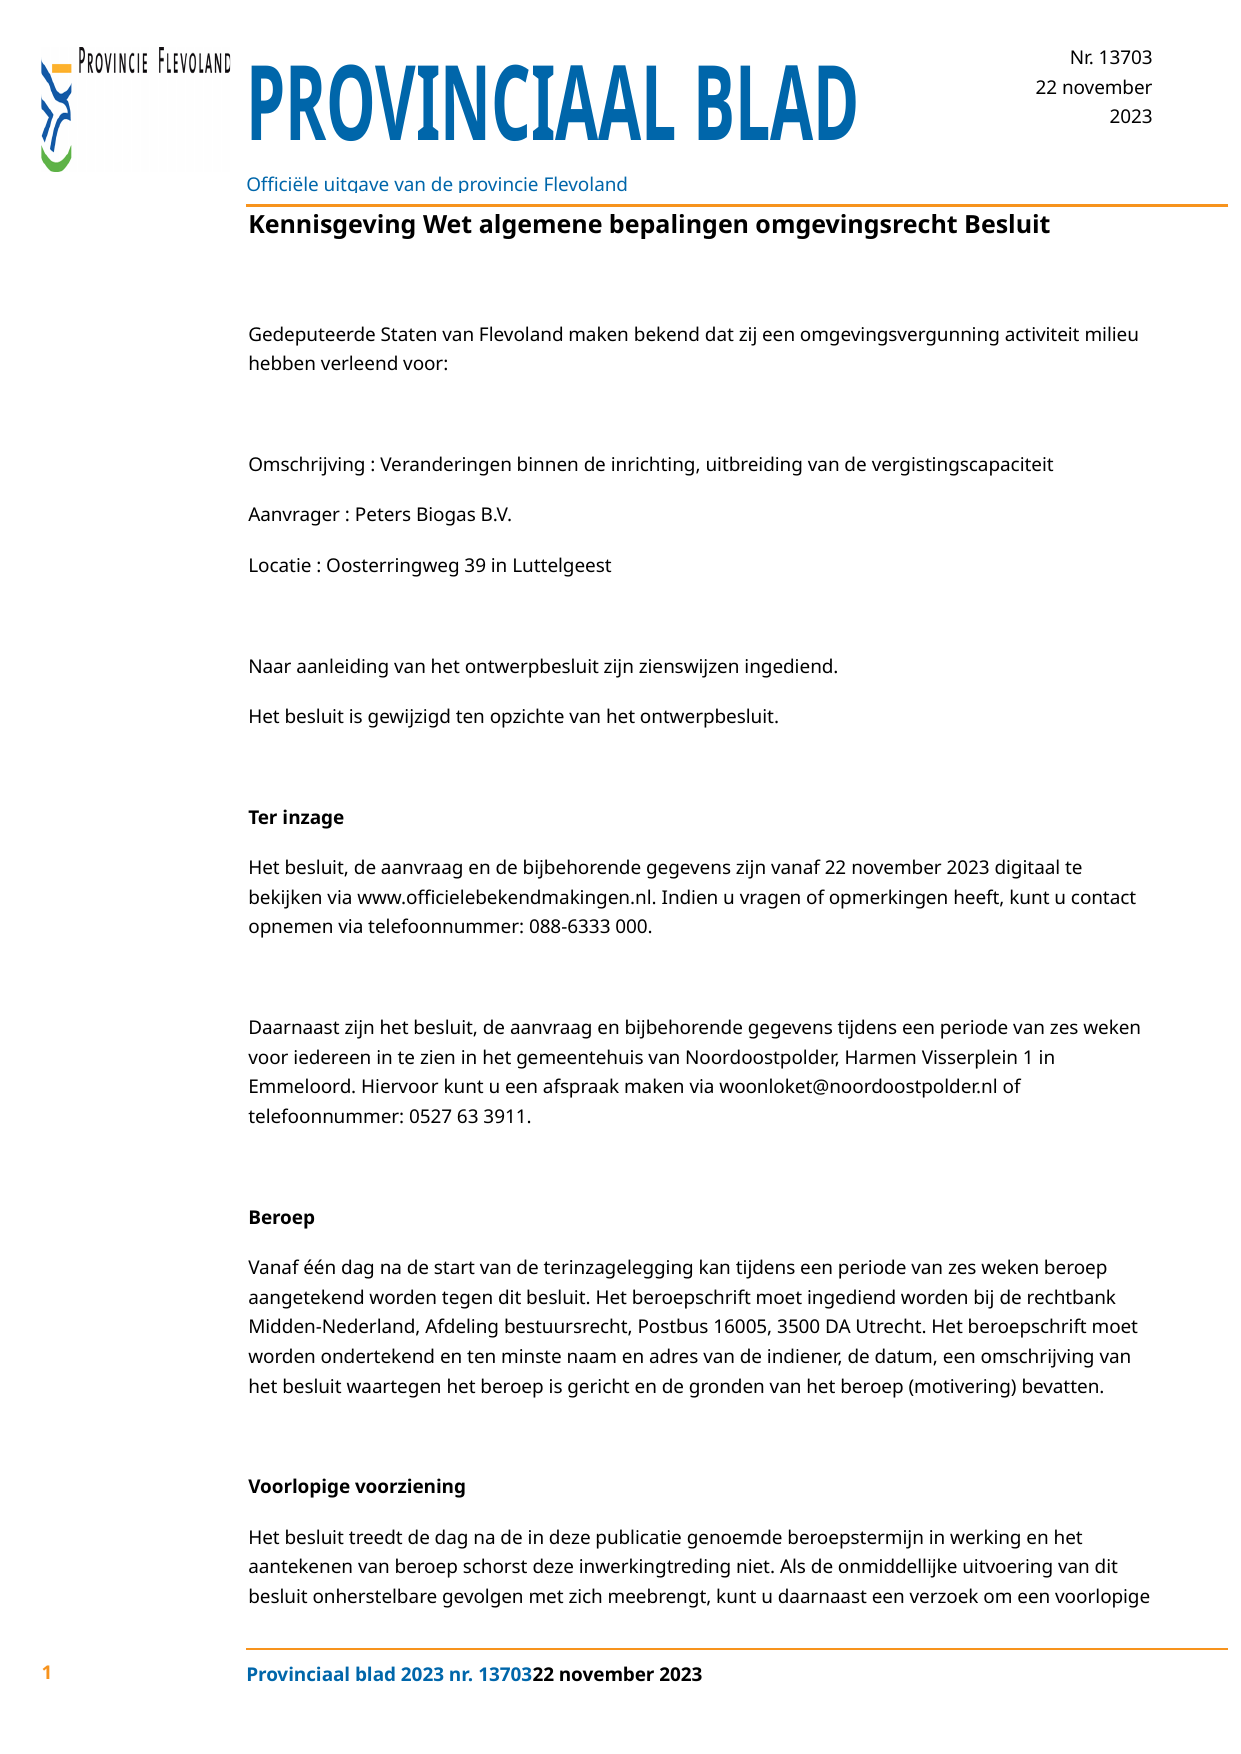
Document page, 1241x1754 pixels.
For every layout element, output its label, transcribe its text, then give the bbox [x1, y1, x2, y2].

text Het besluit, de aanvraag en de bijbehorende gegevens zijn vanaf 22 november 2023 digitaal te bekijken via www.officielebekendmakingen.nl. Indien u vragen of opmerkingen heeft, kunt u contact opnemen via telefoonnummer: 088-6333 000. [248, 854, 1152, 939]
text Vanaf één dag na de start van de terinzagelegging kan tijdens een periode van zes weken beroep aangetekend worden tegen dit besluit. Het beroepschrift moet ingediend worden bij de rechtbank Midden-Nederland, Afdeling bestuursrecht, Postbus 16005, 3500 DA Utrecht. Het beroepschrift moet worden ondertekend en ten minste naam en adres van de indiener, de datum, een omschrijving van het besluit waartegen het beroep is gericht en de gronden van het beroep (motivering) bevatten. [248, 1254, 1152, 1398]
text Omschrijving : Veranderingen binnen de inrichting, uitbreiding van de vergistingscapaciteit [248, 451, 1152, 477]
text Kennisgeving Wet algemene bepalingen omgevingsrecht Besluit [248, 207, 1152, 241]
text Voorlopige voorziening [248, 1474, 1152, 1499]
text Naar aanleiding van het ontwerpbesluit zijn zienswijzen ingediend. [248, 653, 1152, 678]
text Gedeputeerde Staten van Flevoland maken bekend dat zij een omgevingsvergunning activiteit milieu hebben verleend voor: [248, 321, 1152, 376]
text Aanvrager : Peters Biogas B.V. [248, 502, 1152, 527]
text Beroep [248, 1204, 1152, 1230]
text Locatie : Oosterringweg 39 in Luttelgeest [248, 552, 1152, 578]
text Het besluit treedt de dag na de in deze publicatie genoemde beroepstermijn in werking en het aantekenen van beroep schorst deze inwerkingtreding niet. Als de onmiddellijke uitvoering van dit besluit onherstelbare gevolgen met zich meebrengt, kunt u daarnaast een verzoek om een voorlopige [248, 1524, 1152, 1609]
text Daarnaast zijn het besluit, de aanvraag en bijbehorende gegevens tijdens een periode van zes weken voor iedereen in te zien in het gemeentehuis van Noordoostpolder, Harmen Visserplein 1 in Emmeloord. Hiervoor kunt u een afspraak maken via woonloket@noordoostpolder.nl of telefoonnummer: 0527 63 3911. [248, 1014, 1152, 1129]
picture [41, 47, 231, 172]
text Het besluit is gewijzigd ten opzichte van het ontwerpbesluit. [248, 703, 1152, 729]
text Ter inzage [248, 804, 1152, 830]
